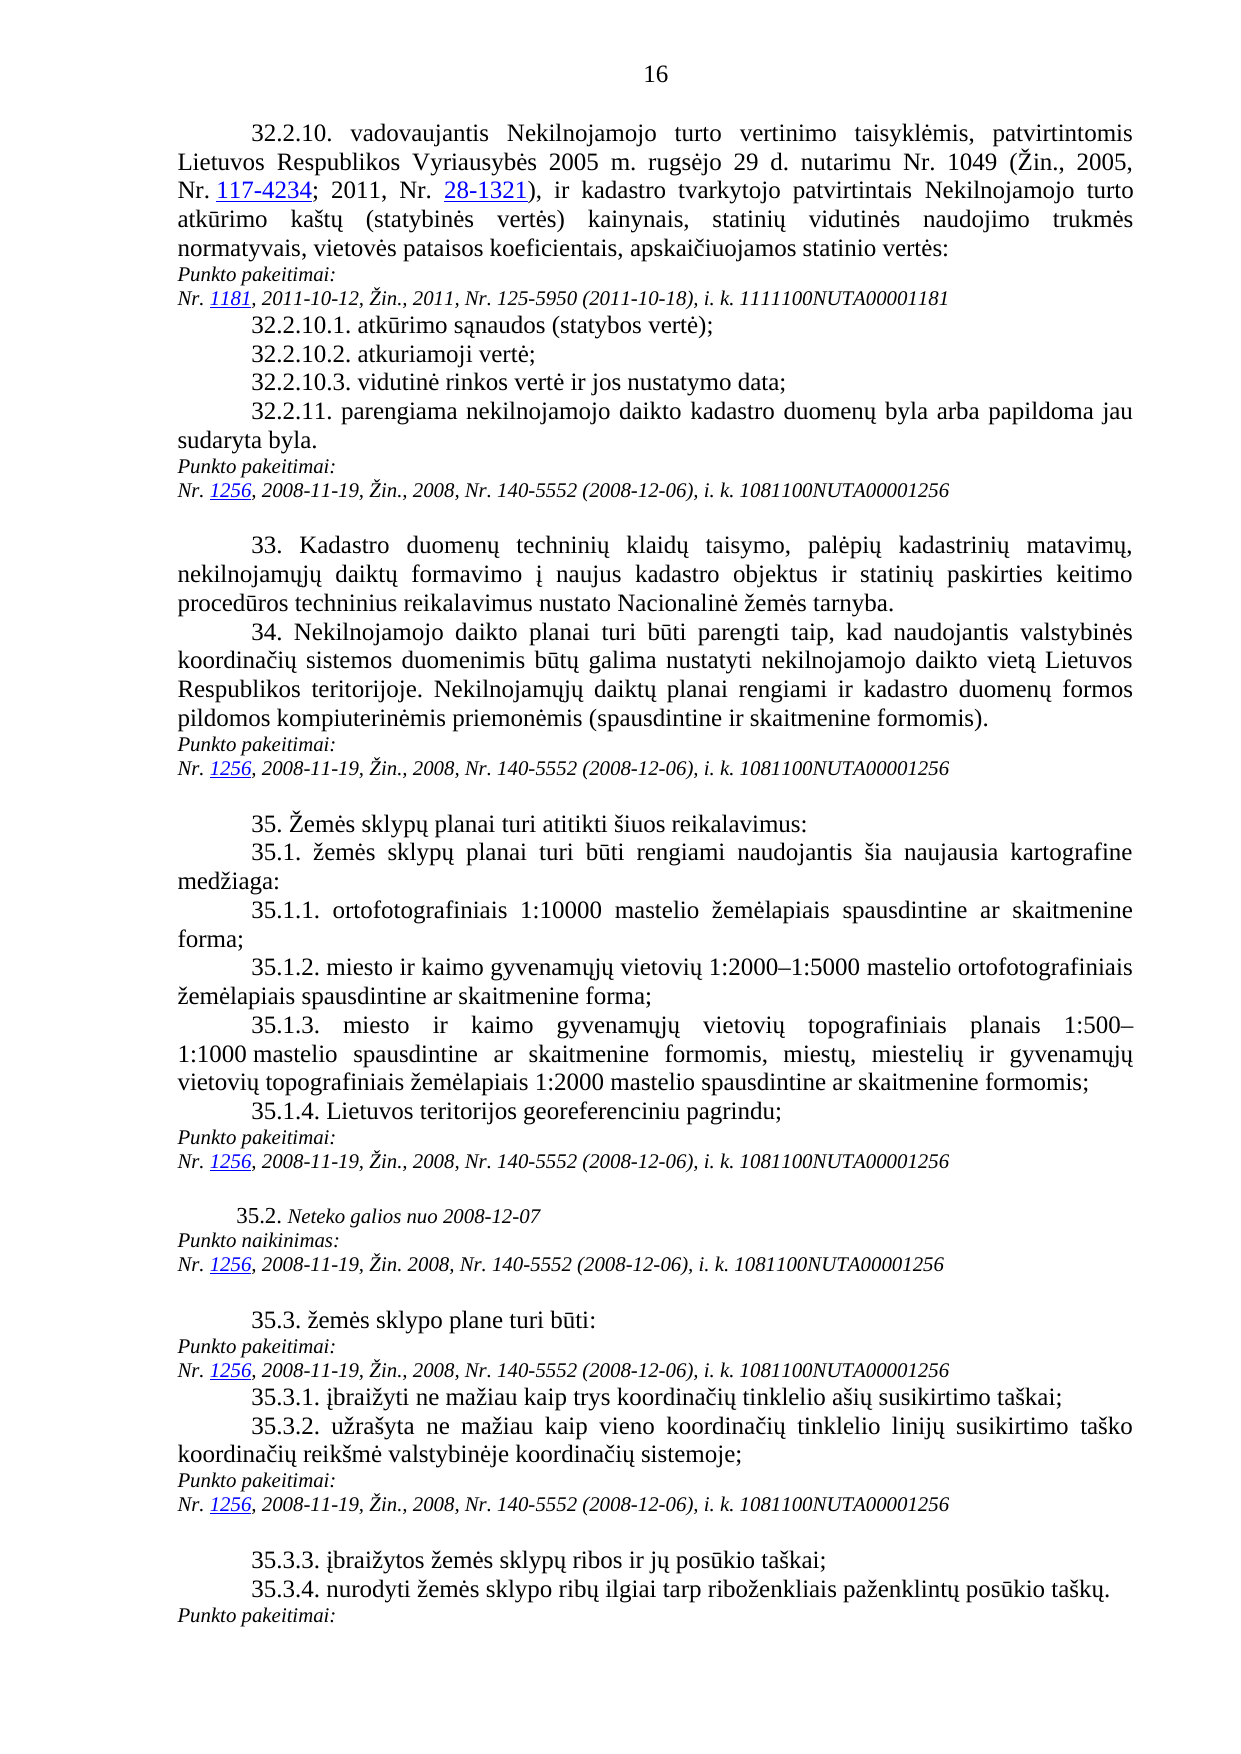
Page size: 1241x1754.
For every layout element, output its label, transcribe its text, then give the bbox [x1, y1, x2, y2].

text 35.2. Neteko galios nuo 2008-12-07 [177, 1202, 1134, 1228]
text Punkto pakeitimai: [177, 1334, 1134, 1358]
text 35.1.3. miesto ir kaimo gyvenamųjų vietovių topografiniais planais 1:500–1:1000 mastelio spausdintine ar skaitmenine formomis, miestų, miestelių ir gyvenamųjų vietovių topografiniais žemėlapiais 1:2000 mastelio spausdintine ar skaitmenine formomis; [177, 1010, 1134, 1096]
text 32.2.10.1. atkūrimo sąnaudos (statybos vertė); [177, 310, 1134, 339]
text Punkto pakeitimai: [177, 262, 1134, 286]
text 32.2.10.3. vidutinė rinkos vertė ir jos nustatymo data; [177, 367, 1134, 396]
text Nr. 1256, 2008-11-19, Žin., 2008, Nr. 140-5552 (2008-12-06), i. k. 1081100NUTA00001256 [177, 1149, 1134, 1173]
text Nr. 1256, 2008-11-19, Žin., 2008, Nr. 140-5552 (2008-12-06), i. k. 1081100NUTA00001256 [177, 756, 1134, 780]
text Punkto pakeitimai: [177, 1603, 1134, 1627]
text 35.1.2. miesto ir kaimo gyvenamųjų vietovių 1:2000–1:5000 mastelio ortofotografiniais žemėlapiais spausdintine ar skaitmenine forma; [177, 952, 1134, 1010]
text Nr. 1181, 2011-10-12, Žin., 2011, Nr. 125-5950 (2011-10-18), i. k. 1111100NUTA00001181 [177, 286, 1134, 310]
text Punkto naikinimas: [177, 1228, 1134, 1252]
text Punkto pakeitimai: [177, 732, 1134, 756]
text 35.3.2. užrašyta ne mažiau kaip vieno koordinačių tinklelio linijų susikirtimo taško koordinačių reikšmė valstybinėje koordinačių sistemoje; [177, 1411, 1134, 1468]
text 34. Nekilnojamojo daikto planai turi būti parengti taip, kad naudojantis valstybinės koordinačių sistemos duomenimis būtų galima nustatyti nekilnojamojo daikto vietą Lietuvos Respublikos teritorijoje. Nekilnojamųjų daiktų planai rengiami ir kadastro duomenų formos pildomos kompiuterinėmis priemonėmis (spausdintine ir skaitmenine formomis). [177, 617, 1134, 732]
text Nr. 1256, 2008-11-19, Žin., 2008, Nr. 140-5552 (2008-12-06), i. k. 1081100NUTA00001256 [177, 478, 1134, 502]
text Nr. 1256, 2008-11-19, Žin., 2008, Nr. 140-5552 (2008-12-06), i. k. 1081100NUTA00001256 [177, 1358, 1134, 1382]
text Punkto pakeitimai: [177, 1468, 1134, 1492]
text 35.3.3. įbraižytos žemės sklypų ribos ir jų posūkio taškai; [177, 1545, 1134, 1574]
text Punkto pakeitimai: [177, 1125, 1134, 1149]
text Nr. 1256, 2008-11-19, Žin. 2008, Nr. 140-5552 (2008-12-06), i. k. 1081100NUTA00001256 [177, 1252, 1134, 1276]
text 35.1.4. Lietuvos teritorijos georeferenciniu pagrindu; [177, 1096, 1134, 1125]
text 35.1.1. ortofotografiniais 1:10000 mastelio žemėlapiais spausdintine ar skaitmenine forma; [177, 895, 1134, 952]
text 35.3.4. nurodyti žemės sklypo ribų ilgiai tarp riboženkliais paženklintų posūkio taškų. [177, 1574, 1134, 1603]
text Nr. 1256, 2008-11-19, Žin., 2008, Nr. 140-5552 (2008-12-06), i. k. 1081100NUTA00001256 [177, 1492, 1134, 1516]
text 32.2.10.2. atkuriamoji vertė; [177, 339, 1134, 367]
text 32.2.11. parengiama nekilnojamojo daikto kadastro duomenų byla arba papildoma jau sudaryta byla. [177, 396, 1134, 454]
text 33. Kadastro duomenų techninių klaidų taisymo, palėpių kadastrinių matavimų, nekilnojamųjų daiktų formavimo į naujus kadastro objektus ir statinių paskirties keitimo procedūros techninius reikalavimus nustato Nacionalinė žemės tarnyba. [177, 531, 1134, 617]
text 35.3. žemės sklypo plane turi būti: [177, 1305, 1134, 1334]
text 35.1. žemės sklypų planai turi būti rengiami naudojantis šia naujausia kartografine medžiaga: [177, 837, 1134, 895]
text Punkto pakeitimai: [177, 454, 1134, 478]
text 35.3.1. įbraižyti ne mažiau kaip trys koordinačių tinklelio ašių susikirtimo taškai; [177, 1382, 1134, 1411]
text 35. Žemės sklypų planai turi atitikti šiuos reikalavimus: [177, 809, 1134, 837]
text 32.2.10. vadovaujantis Nekilnojamojo turto vertinimo taisyklėmis, patvirtintomis Lietuvos Respublikos Vyriausybės 2005 m. rugsėjo 29 d. nutarimu Nr. 1049 (Žin., 2005, Nr. 117-4234; 2011, Nr. 28-1321), ir kadastro tvarkytojo patvirtintais Nekilnojamojo turto atkūrimo kaštų (statybinės vertės) kainynais, statinių vidutinės naudojimo trukmės normatyvais, vietovės pataisos koeficientais, apskaičiuojamos statinio vertės: [177, 118, 1134, 262]
